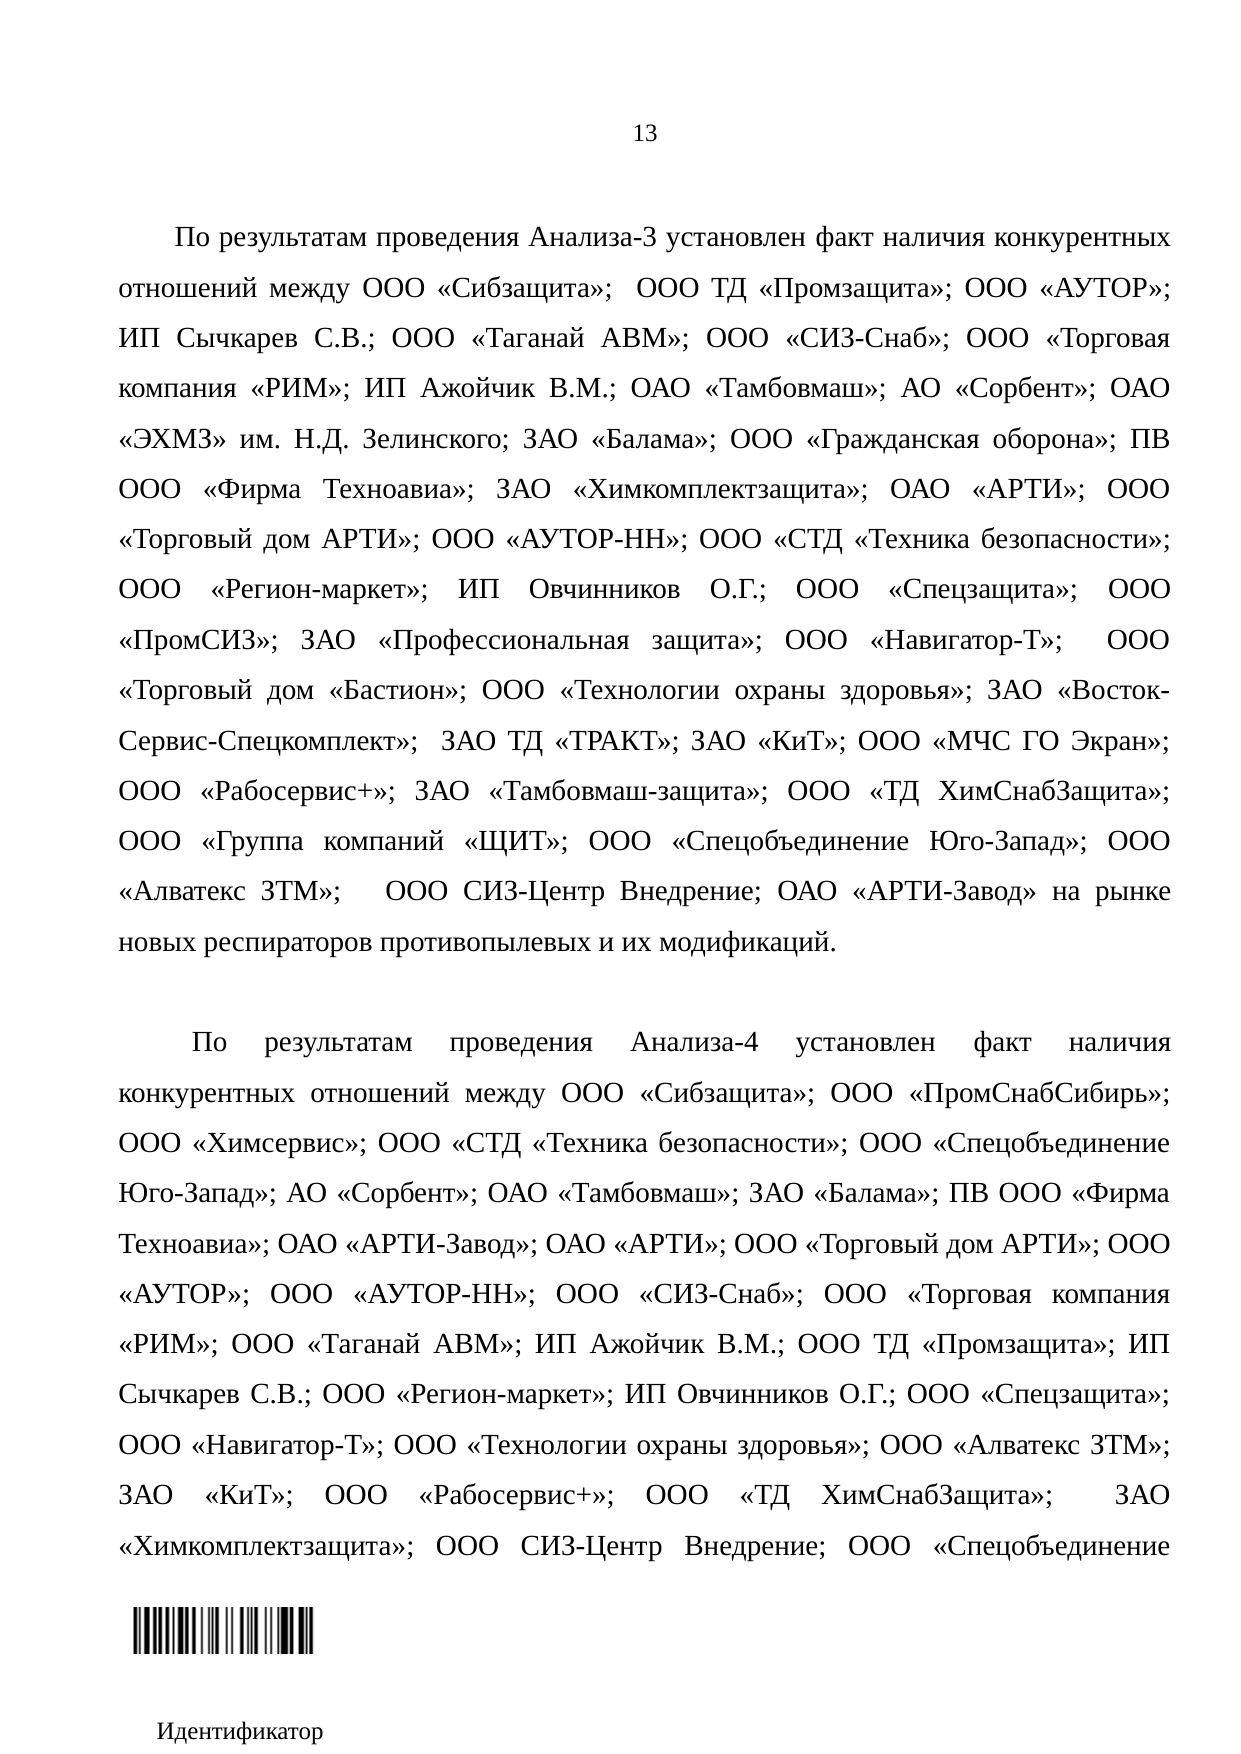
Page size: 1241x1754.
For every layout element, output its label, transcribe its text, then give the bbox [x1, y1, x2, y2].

text По результатам проведения Анализа-3 установлен факт наличия конкурентных отношений между ООО «Сибзащита»; ООО ТД «Промзащита»; ООО «АУТОР»; ИП Сычкарев С.В.; ООО «Таганай АВМ»; ООО «СИЗ-Снаб»; ООО «Торговая компания «РИМ»; ИП Ажойчик В.М.; ОАО «Тамбовмаш»; АО «Сорбент»; ОАО «ЭХМЗ» им. Н.Д. Зелинского; ЗАО «Балама»; ООО «Гражданская оборона»; ПВ ООО «Фирма Техноавиа»; ЗАО «Химкомплектзащита»; ОАО «АРТИ»; ООО «Торговый дом АРТИ»; ООО «АУТОР-НН»; ООО «СТД «Техника безопасности»; ООО «Регион-маркет»; ИП Овчинников О.Г.; ООО «Спецзащита»; ООО «ПромСИЗ»; ЗАО «Профессиональная защита»; ООО «Навигатор-Т»; ООО «Торговый дом «Бастион»; ООО «Технологии охраны здоровья»; ЗАО «Восток-Сервис-Спецкомплект»; ЗАО ТД «ТРАКТ»; ЗАО «КиТ»; ООО «МЧС ГО Экран»; ООО «Рабосервис+»; ЗАО «Тамбовмаш-защита»; ООО «ТД ХимСнабЗащита»; ООО «Группа компаний «ЩИТ»; ООО «Спецобъединение Юго-Запад»; ООО «Алватекс ЗТМ»; ООО СИЗ-Центр Внедрение; ОАО «АРТИ-Завод» на рынке новых респираторов противопылевых и их модификаций. [118, 219, 1171, 957]
text По результатам проведения Анализа-4 установлен факт наличия конкурентных отношений между ООО «Сибзащита»; ООО «ПромСнабСибирь»; ООО «Химсервис»; ООО «СТД «Техника безопасности»; ООО «Спецобъединение Юго-Запад»; АО «Сорбент»; ОАО «Тамбовмаш»; ЗАО «Балама»; ПВ ООО «Фирма Техноавиа»; ОАО «АРТИ-Завод»; ОАО «АРТИ»; ООО «Торговый дом АРТИ»; ООО «АУТОР»; ООО «АУТОР-НН»; ООО «СИЗ-Снаб»; ООО «Торговая компания «РИМ»; ООО «Таганай АВМ»; ИП Ажойчик В.М.; ООО ТД «Промзащита»; ИП Сычкарев С.В.; ООО «Регион-маркет»; ИП Овчинников О.Г.; ООО «Спецзащита»; ООО «Навигатор-Т»; ООО «Технологии охраны здоровья»; ООО «Алватекс ЗТМ»; ЗАО «КиТ»; ООО «Рабосервис+»; ООО «ТД ХимСнабЗащита»; ЗАО «Химкомплектзащита»; ООО СИЗ-Центр Внедрение; ООО «Спецобъединение [118, 1024, 1171, 1561]
picture [118, 1607, 331, 1654]
